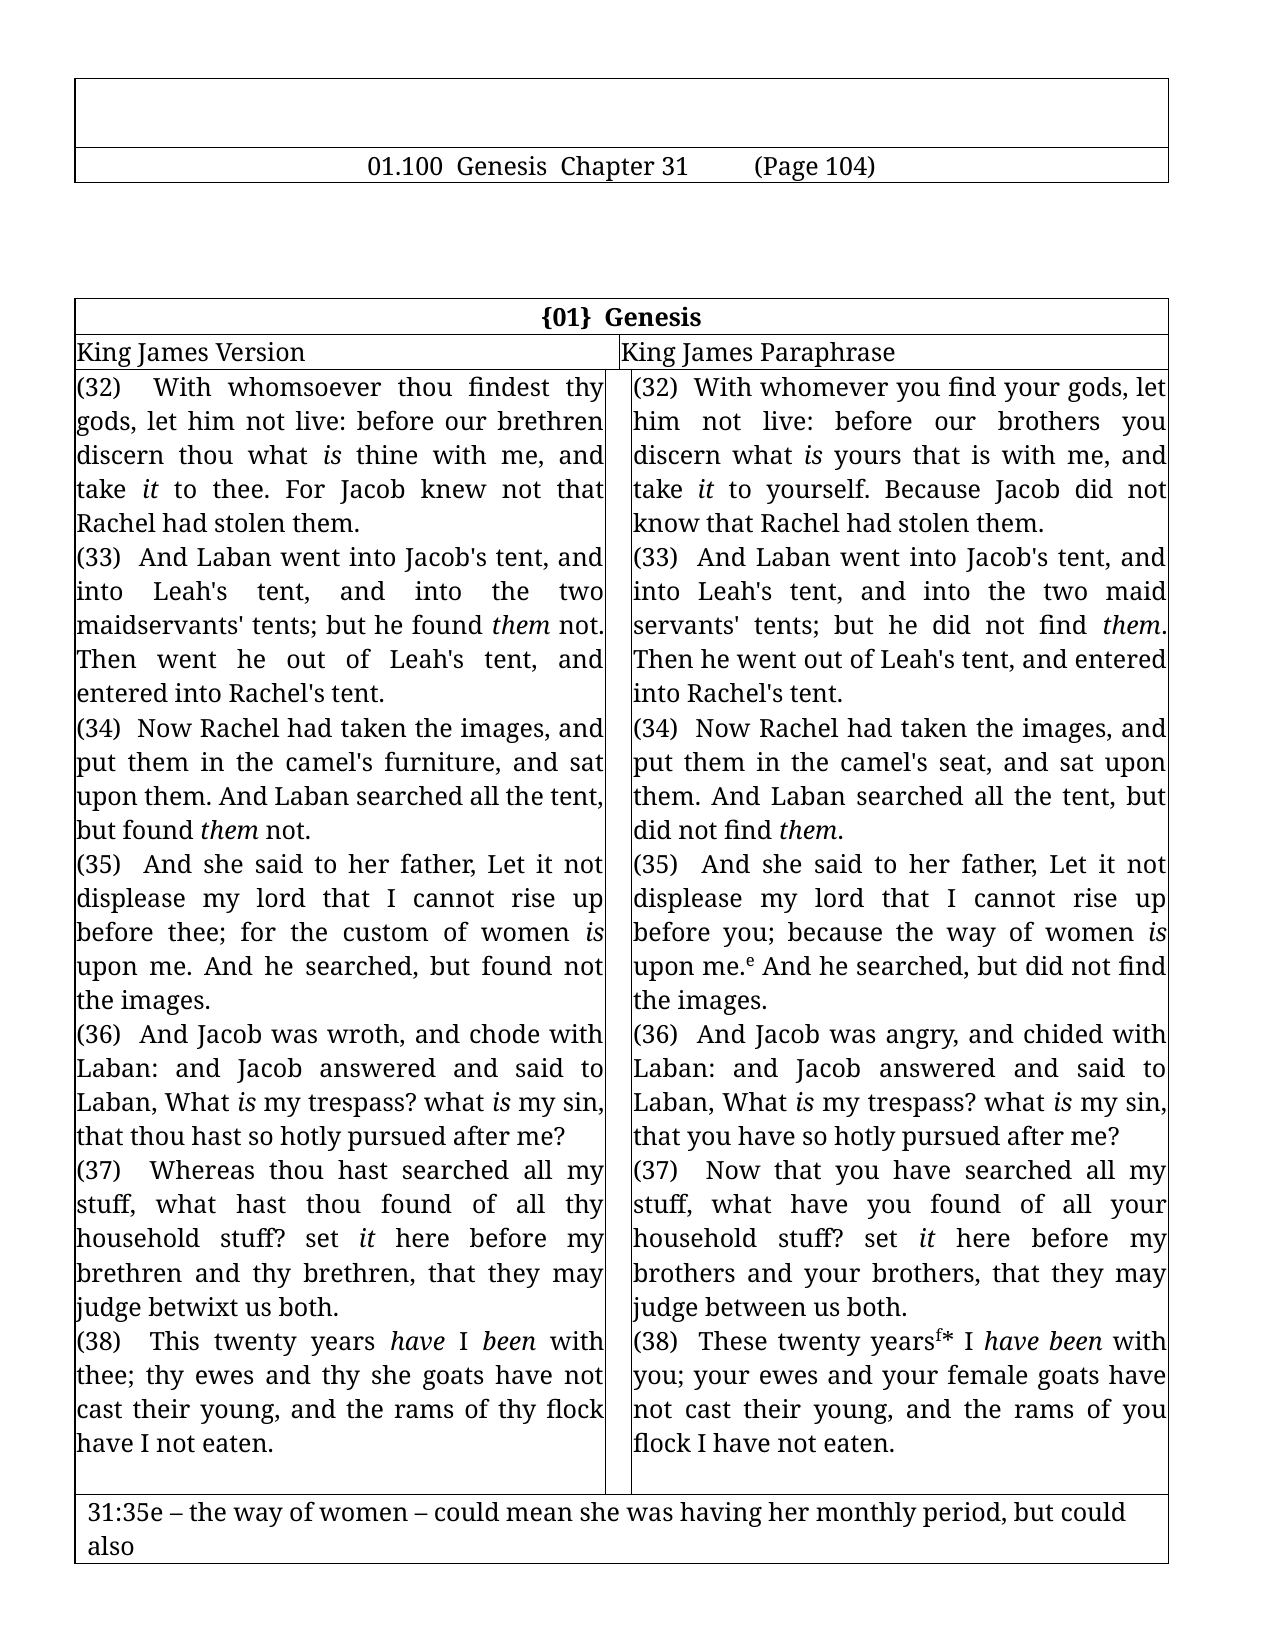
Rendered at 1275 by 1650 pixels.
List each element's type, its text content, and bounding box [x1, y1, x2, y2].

table_cell King James Version [76, 335, 619, 368]
table_header {01} Genesis [76, 299, 1168, 333]
table_cell 01.100 Genesis Chapter 31 (Page 104) [76, 148, 1168, 182]
table_cell (32) With whomever you find your gods, let him not live: before our brothers you discern what is yours that is with me, and take it to yourself. Because Jacob did not know that Rachel had stolen them. (33) And Laban went into Jacob's tent, and into Leah's tent, and into the two maid servants' tents; but he did not find them. Then he went out of Leah's tent, and entered into Rachel's tent. (34) Now Rachel had taken the images, and put them in the camel's seat, and sat upon them. And Laban searched all the tent, but did not find them. (35) And she said to her father, Let it not displease my lord that I cannot rise up before you; because the way of women is upon me.e And he searched, but did not find the images. (36) And Jacob was angry, and chided with Laban: and Jacob answered and said to Laban, What is my trespass? what is my sin, that you have so hotly pursued after me? (37) Now that you have searched all my stuff, what have you found of all your household stuff? set it here before my brothers and your brothers, that they may judge between us both. (38) These twenty yearsf* I have been with you; your ewes and your female goats have not cast their young, and the rams of you flock I have not eaten. [632, 370, 1168, 1494]
table_cell 31:35e – the way of women – could mean she was having her monthly period, but could also [76, 1495, 1168, 1563]
table_cell King James Paraphrase [620, 335, 1168, 368]
table_cell (32) With whomsoever thou findest thy gods, let him not live: before our brethren discern thou what is thine with me, and take it to thee. For Jacob knew not that Rachel had stolen them. (33) And Laban went into Jacob's tent, and into Leah's tent, and into the two maidservants' tents; but he found them not. Then went he out of Leah's tent, and entered into Rachel's tent. (34) Now Rachel had taken the images, and put them in the camel's furniture, and sat upon them. And Laban searched all the tent, but found them not. (35) And she said to her father, Let it not displease my lord that I cannot rise up before thee; for the custom of women is upon me. And he searched, but found not the images. (36) And Jacob was wroth, and chode with Laban: and Jacob answered and said to Laban, What is my trespass? what is my sin, that thou hast so hotly pursued after me? (37) Whereas thou hast searched all my stuff, what hast thou found of all thy household stuff? set it here before my brethren and thy brethren, that they may judge betwixt us both. (38) This twenty years have I been with thee; thy ewes and thy she goats have not cast their young, and the rams of thy flock have I not eaten. [76, 370, 605, 1494]
table_cell [76, 79, 1168, 147]
table_cell [606, 370, 631, 1494]
